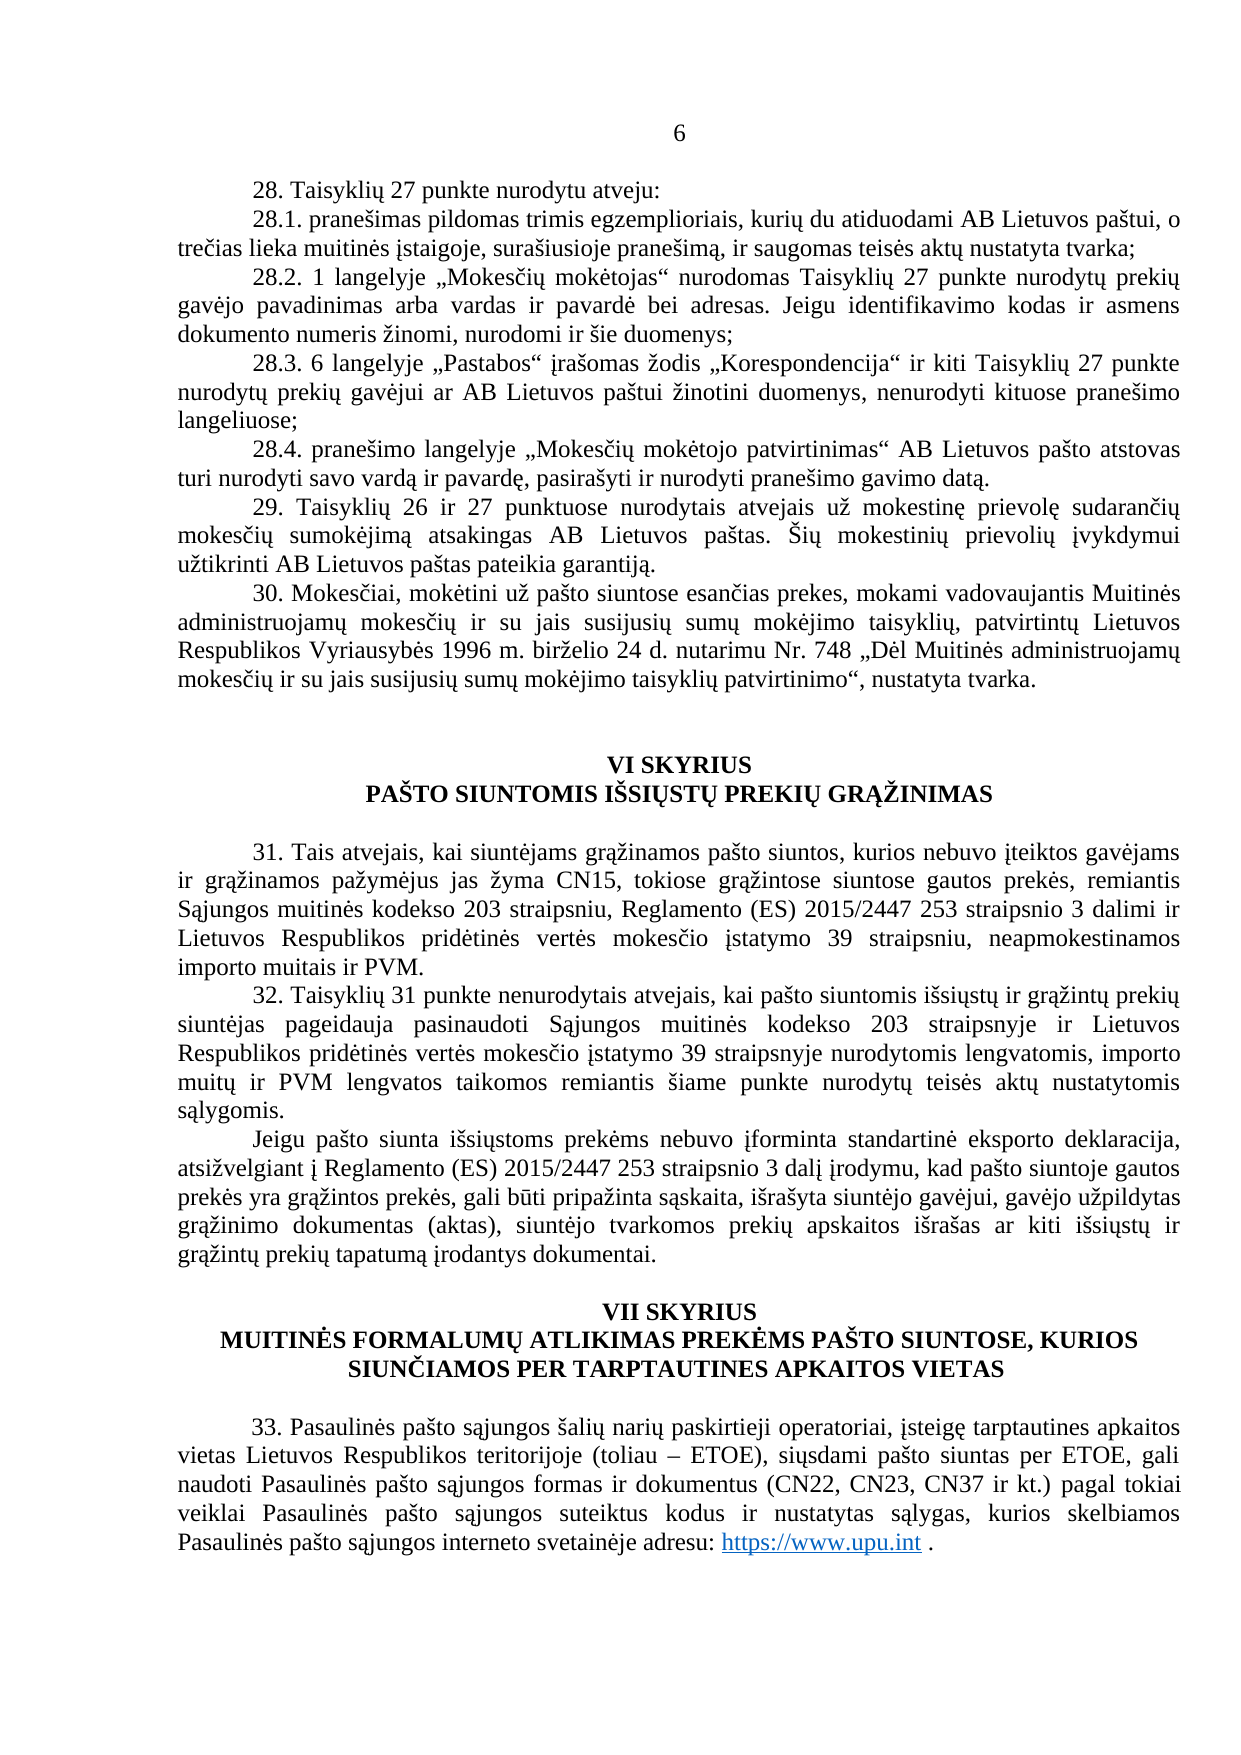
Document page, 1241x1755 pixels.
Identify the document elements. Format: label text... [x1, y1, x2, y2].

text VI SKYRIUS [177, 751, 1181, 779]
text 28. Taisyklių 27 punkte nurodytu atveju: [177, 176, 1181, 204]
text 28.4. pranešimo langelyje „Mokesčių mokėtojo patvirtinimas“ AB Lietuvos pašto atstovas turi nurodyti savo vardą ir pavardę, pasirašyti ir nurodyti pranešimo gavimo datą. [177, 434, 1181, 492]
text Jeigu pašto siunta išsiųstoms prekėms nebuvo įforminta standartinė eksporto deklaracija, atsižvelgiant į Reglamento (ES) 2015/2447 253 straipsnio 3 dalį įrodymu, kad pašto siuntoje gautos prekės yra grąžintos prekės, gali būti pripažinta sąskaita, išrašyta siuntėjo gavėjui, gavėjo užpildytas grąžinimo dokumentas (aktas), siuntėjo tvarkomos prekių apskaitos išrašas ar kiti išsiųstų ir grąžintų prekių tapatumą įrodantys dokumentai. [177, 1124, 1181, 1268]
text 29. Taisyklių 26 ir 27 punktuose nurodytais atvejais už mokestinę prievolę sudarančių mokesčių sumokėjimą atsakingas AB Lietuvos paštas. Šių mokestinių prievolių įvykdymui užtikrinti AB Lietuvos paštas pateikia garantiją. [177, 492, 1181, 578]
text 28.1. pranešimas pildomas trimis egzemplioriais, kurių du atiduodami AB Lietuvos paštui, o trečias lieka muitinės įstaigoje, surašiusioje pranešimą, ir saugomas teisės aktų nustatyta tvarka; [177, 204, 1181, 262]
text 33. Pasaulinės pašto sąjungos šalių narių paskirtieji operatoriai, įsteigę tarptautines apkaitos vietas Lietuvos Respublikos teritorijoje (toliau – ETOE), siųsdami pašto siuntas per ETOE, gali naudoti Pasaulinės pašto sąjungos formas ir dokumentus (CN22, CN23, CN37 ir kt.) pagal tokiai veiklai Pasaulinės pašto sąjungos suteiktus kodus ir nustatytas sąlygas, kurios skelbiamos Pasaulinės pašto sąjungos interneto svetainėje adresu: https://www.upu.int . [177, 1412, 1181, 1556]
text 28.3. 6 langelyje „Pastabos“ įrašomas žodis „Korespondencija“ ir kiti Taisyklių 27 punkte nurodytų prekių gavėjui ar AB Lietuvos paštui žinotini duomenys, nenurodyti kituose pranešimo langeliuose; [177, 348, 1181, 434]
text 32. Taisyklių 31 punkte nenurodytais atvejais, kai pašto siuntomis išsiųstų ir grąžintų prekių siuntėjas pageidauja pasinaudoti Sąjungos muitinės kodekso 203 straipsnyje ir Lietuvos Respublikos pridėtinės vertės mokesčio įstatymo 39 straipsnyje nurodytomis lengvatomis, importo muitų ir PVM lengvatos taikomos remiantis šiame punkte nurodytų teisės aktų nustatytomis sąlygomis. [177, 981, 1181, 1124]
text PAŠTO SIUNTOMIS IŠSIŲSTŲ PREKIŲ GRĄŽINIMAS [177, 779, 1181, 808]
text 30. Mokesčiai, mokėtini už pašto siuntose esančias prekes, mokami vadovaujantis Muitinės administruojamų mokesčių ir su jais susijusių sumų mokėjimo taisyklių, patvirtintų Lietuvos Respublikos Vyriausybės 1996 m. birželio 24 d. nutarimu Nr. 748 „Dėl Muitinės administruojamų mokesčių ir su jais susijusių sumų mokėjimo taisyklių patvirtinimo“, nustatyta tvarka. [177, 578, 1181, 693]
text MUITINĖS FORMALUMŲ ATLIKIMAS PREKĖMS PAŠTO SIUNTOSE, KURIOS SIUNČIAMOS PER TARPTAUTINES APKAITOS VIETAS [177, 1326, 1181, 1383]
text VII SKYRIUS [177, 1297, 1181, 1326]
text 28.2. 1 langelyje „Mokesčių mokėtojas“ nurodomas Taisyklių 27 punkte nurodytų prekių gavėjo pavadinimas arba vardas ir pavardė bei adresas. Jeigu identifikavimo kodas ir asmens dokumento numeris žinomi, nurodomi ir šie duomenys; [177, 262, 1181, 348]
text 31. Tais atvejais, kai siuntėjams grąžinamos pašto siuntos, kurios nebuvo įteiktos gavėjams ir grąžinamos pažymėjus jas žyma CN15, tokiose grąžintose siuntose gautos prekės, remiantis Sąjungos muitinės kodekso 203 straipsniu, Reglamento (ES) 2015/2447 253 straipsnio 3 dalimi ir Lietuvos Respublikos pridėtinės vertės mokesčio įstatymo 39 straipsniu, neapmokestinamos importo muitais ir PVM. [177, 837, 1181, 981]
